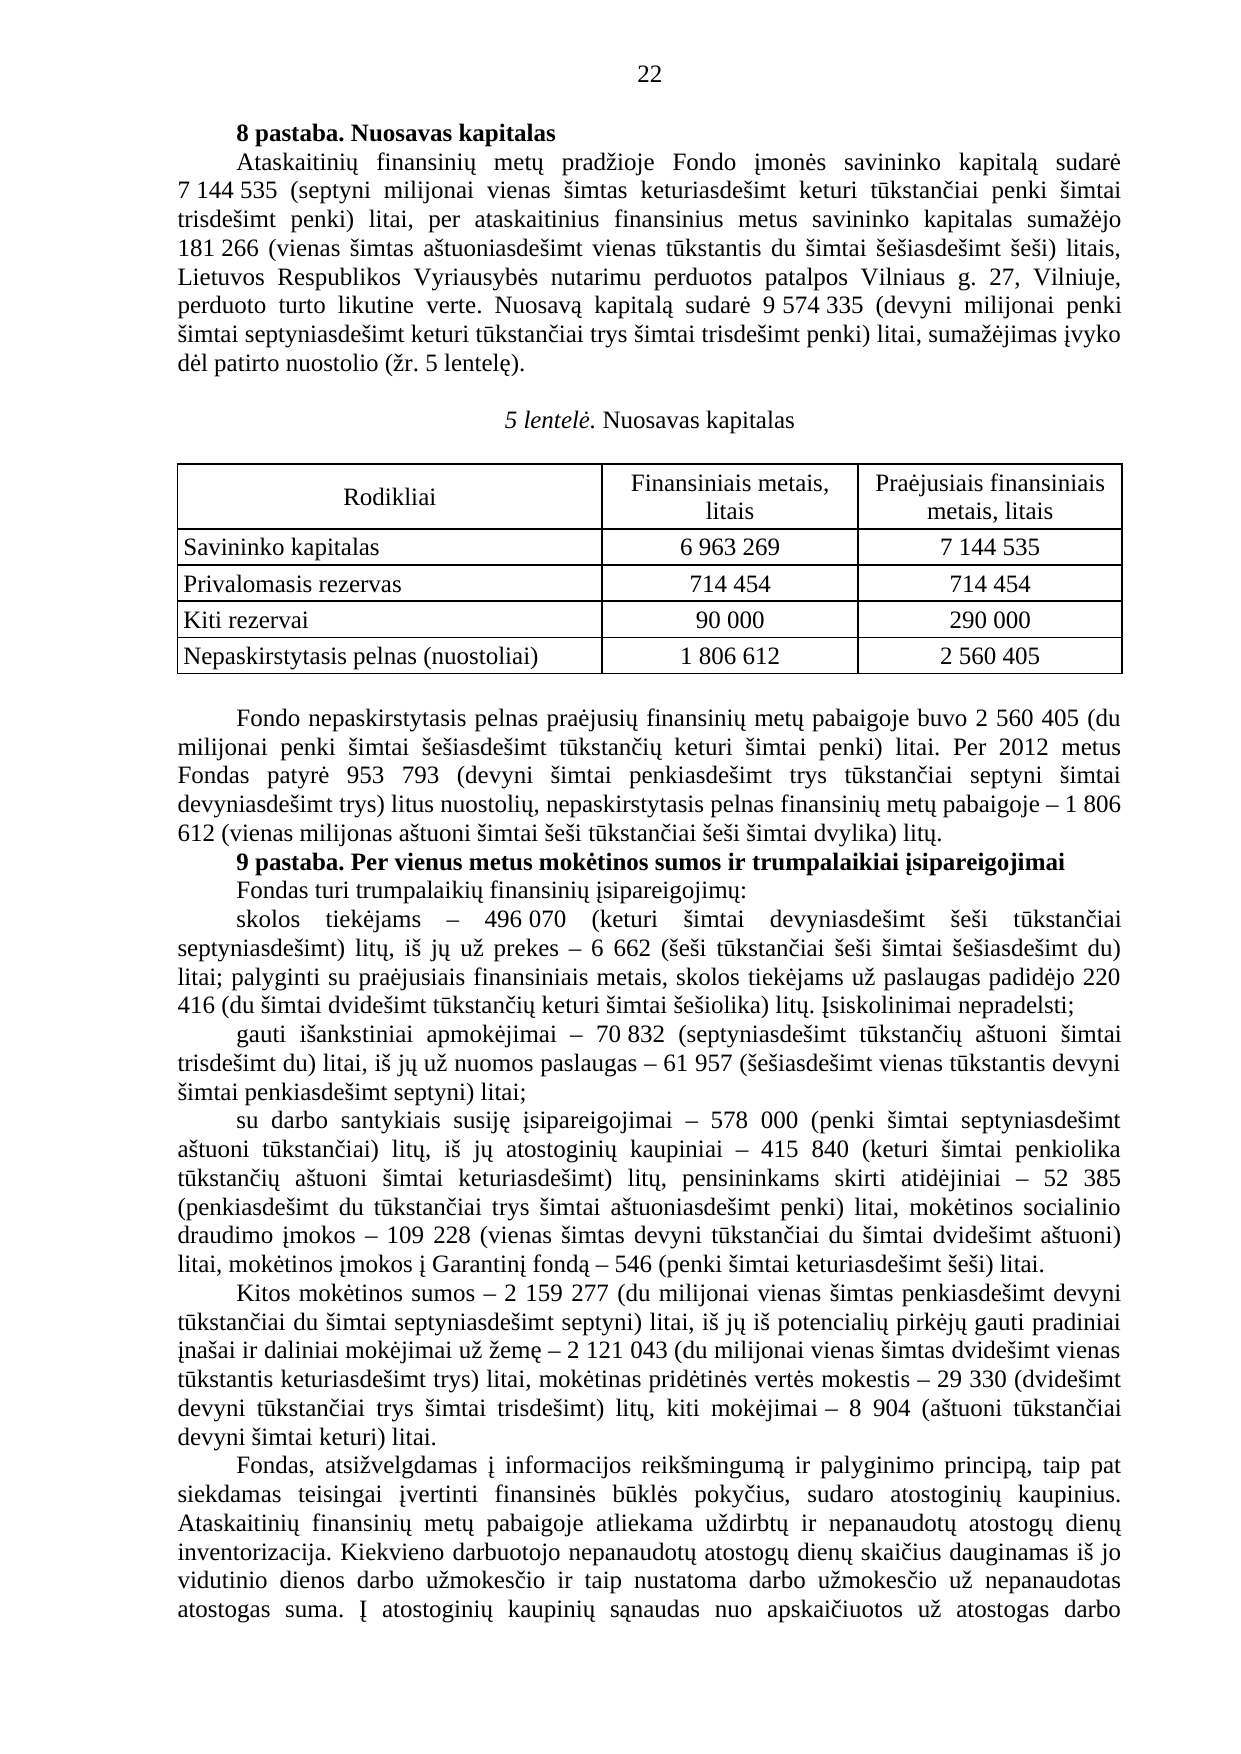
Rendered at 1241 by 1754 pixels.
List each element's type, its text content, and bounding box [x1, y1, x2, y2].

text 5 lentelė. Nuosavas kapitalas [177, 406, 1122, 434]
text Fondas turi trumpalaikių finansinių įsipareigojimų: [177, 875, 1122, 904]
text Kitos mokėtinos sumos – 2 159 277 (du milijonai vienas šimtas penkiasdešimt devyni tūkstančiai du šimtai septyniasdešimt septyni) litai, iš jų iš potencialių pirkėjų gauti pradiniai įnašai ir daliniai mokėjimai už žemę – 2 121 043 (du milijonai vienas šimtas dvidešimt vienas tūkstantis keturiasdešimt trys) litai, mokėtinas pridėtinės vertės mokestis – 29 330 (dvidešimt devyni tūkstančiai trys šimtai trisdešimt) litų, kiti mokėjimai – 8 904 (aštuoni tūkstančiai devyni šimtai keturi) litai. [177, 1278, 1122, 1450]
table_cell 7 144 535 [859, 530, 1121, 564]
table_cell Nepaskirstytasis pelnas (nuostoliai) [178, 638, 601, 673]
table_header Praėjusiais finansiniais metais, litais [859, 465, 1121, 528]
table_cell Savininko kapitalas [178, 530, 601, 564]
table_cell 290 000 [859, 602, 1121, 636]
table_header Rodikliai [178, 465, 601, 528]
text Fondas, atsižvelgdamas į informacijos reikšmingumą ir palyginimo principą, taip pat siekdamas teisingai įvertinti finansinės būklės pokyčius, sudaro atostoginių kaupinius. Ataskaitinių finansinių metų pabaigoje atliekama uždirbtų ir nepanaudotų atostogų dienų inventorizacija. Kiekvieno darbuotojo nepanaudotų atostogų dienų skaičius dauginamas iš jo vidutinio dienos darbo užmokesčio ir taip nustatoma darbo užmokesčio už nepanaudotas atostogas suma. Į atostoginių kaupinių sąnaudas nuo apskaičiuotos už atostogas darbo [177, 1450, 1122, 1623]
text skolos tiekėjams – 496 070 (keturi šimtai devyniasdešimt šeši tūkstančiai septyniasdešimt) litų, iš jų už prekes – 6 662 (šeši tūkstančiai šeši šimtai šešiasdešimt du) litai; palyginti su praėjusiais finansiniais metais, skolos tiekėjams už paslaugas padidėjo 220 416 (du šimtai dvidešimt tūkstančių keturi šimtai šešiolika) litų. Įsiskolinimai nepradelsti; [177, 904, 1122, 1019]
table_cell 1 806 612 [603, 638, 857, 673]
text 9 pastaba. Per vienus metus mokėtinos sumos ir trumpalaikiai įsipareigojimai [177, 847, 1122, 875]
text Ataskaitinių finansinių metų pradžioje Fondo įmonės savininko kapitalą sudarė 7 144 535 (septyni milijonai vienas šimtas keturiasdešimt keturi tūkstančiai penki šimtai trisdešimt penki) litai, per ataskaitinius finansinius metus savininko kapitalas sumažėjo 181 266 (vienas šimtas aštuoniasdešimt vienas tūkstantis du šimtai šešiasdešimt šeši) litais, Lietuvos Respublikos Vyriausybės nutarimu perduotos patalpos Vilniaus g. 27, Vilniuje, perduoto turto likutine verte. Nuosavą kapitalą sudarė 9 574 335 (devyni milijonai penki šimtai septyniasdešimt keturi tūkstančiai trys šimtai trisdešimt penki) litai, sumažėjimas įvyko dėl patirto nuostolio (žr. 5 lentelę). [177, 147, 1122, 377]
table_cell Privalomasis rezervas [178, 566, 601, 600]
table_cell 714 454 [859, 566, 1121, 600]
table_cell 6 963 269 [603, 530, 857, 564]
text su darbo santykiais susiję įsipareigojimai – 578 000 (penki šimtai septyniasdešimt aštuoni tūkstančiai) litų, iš jų atostoginių kaupiniai – 415 840 (keturi šimtai penkiolika tūkstančių aštuoni šimtai keturiasdešimt) litų, pensininkams skirti atidėjiniai – 52 385 (penkiasdešimt du tūkstančiai trys šimtai aštuoniasdešimt penki) litai, mokėtinos socialinio draudimo įmokos – 109 228 (vienas šimtas devyni tūkstančiai du šimtai dvidešimt aštuoni) litai, mokėtinos įmokos į Garantinį fondą – 546 (penki šimtai keturiasdešimt šeši) litai. [177, 1105, 1122, 1278]
table_header Finansiniais metais, litais [603, 465, 857, 528]
table_cell 90 000 [603, 602, 857, 636]
table_cell 714 454 [603, 566, 857, 600]
table_cell Kiti rezervai [178, 602, 601, 636]
table_cell 2 560 405 [859, 638, 1121, 673]
text Fondo nepaskirstytasis pelnas praėjusių finansinių metų pabaigoje buvo 2 560 405 (du milijonai penki šimtai šešiasdešimt tūkstančių keturi šimtai penki) litai. Per 2012 metus Fondas patyrė 953 793 (devyni šimtai penkiasdešimt trys tūkstančiai septyni šimtai devyniasdešimt trys) litus nuostolių, nepaskirstytasis pelnas finansinių metų pabaigoje – 1 806 612 (vienas milijonas aštuoni šimtai šeši tūkstančiai šeši šimtai dvylika) litų. [177, 703, 1122, 847]
text 8 pastaba. Nuosavas kapitalas [177, 118, 1122, 147]
text gauti išankstiniai apmokėjimai – 70 832 (septyniasdešimt tūkstančių aštuoni šimtai trisdešimt du) litai, iš jų už nuomos paslaugas – 61 957 (šešiasdešimt vienas tūkstantis devyni šimtai penkiasdešimt septyni) litai; [177, 1019, 1122, 1105]
